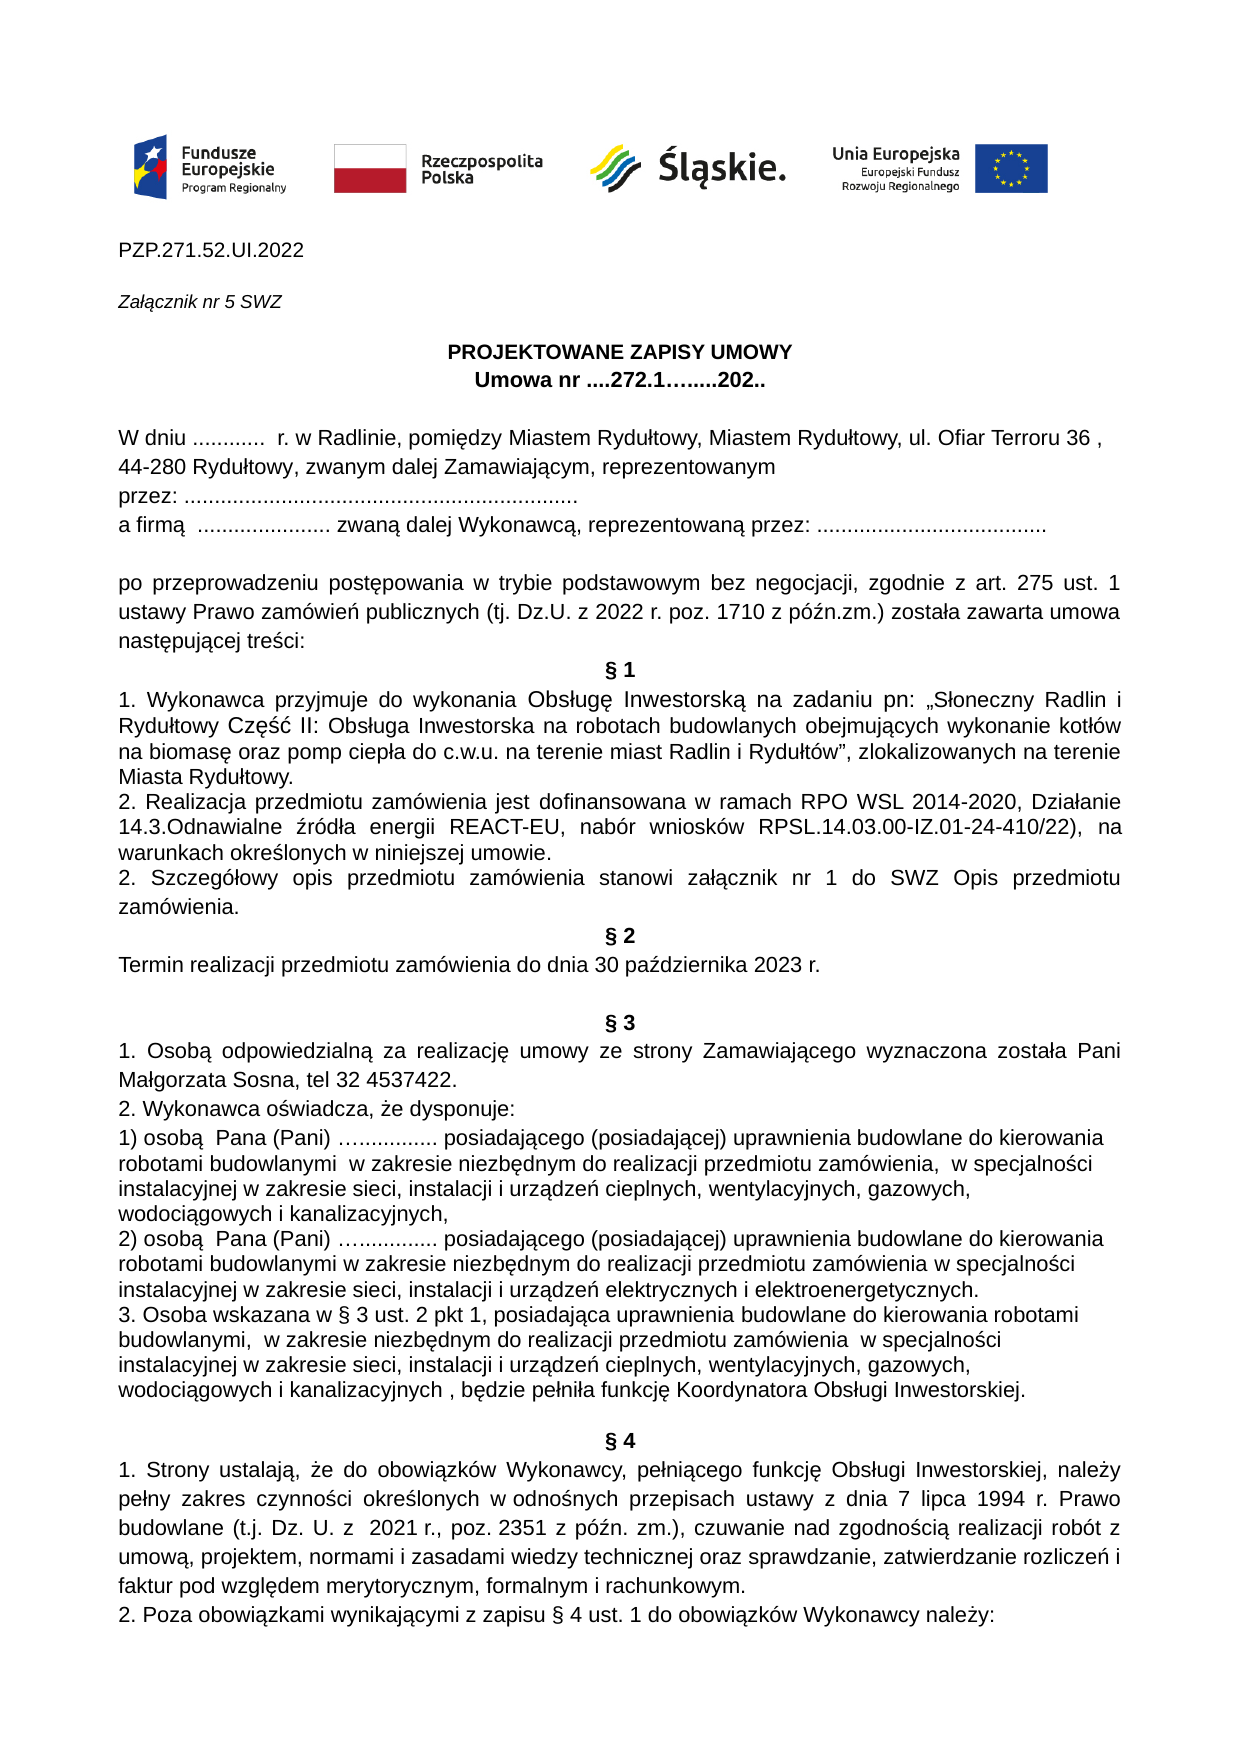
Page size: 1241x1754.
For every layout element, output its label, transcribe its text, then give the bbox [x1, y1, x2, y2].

picture [118, 118, 1063, 214]
text 2. Szczegółowy opis przedmiotu zamówienia stanowi załącznik nr 1 do SWZ Opis przedmiotu zamówienia. [118, 865, 1122, 919]
text 2. Realizacja przedmiotu zamówienia jest dofinansowana w ramach RPO WSL 2014-2020, Działanie 14.3.Odnawialne źródła energii REACT-EU, nabór wniosków RPSL.14.03.00-IZ.01-24-410/22), na warunkach określonych w niniejszej umowie. [118, 789, 1122, 865]
text 1. Osobą odpowiedzialną za realizację umowy ze strony Zamawiającego wyznaczona została Pani Małgorzata Sosna, tel 32 4537422. [118, 1038, 1122, 1093]
text Termin realizacji przedmiotu zamówienia do dnia 30 października 2023 r. [118, 952, 1122, 977]
text 1. Strony ustalają, że do obowiązków Wykonawcy, pełniącego funkcję Obsługi Inwestorskiej, należy pełny zakres czynności określonych w odnośnych przepisach ustawy z dnia 7 lipca 1994 r. Prawo budowlane (t.j. Dz. U. z 2021 r., poz. 2351 z późn. zm.), czuwanie nad zgodnością realizacji robót z umową, projektem, normami i zasadami wiedzy technicznej oraz sprawdzanie, zatwierdzanie rozliczeń i faktur pod względem merytorycznym, formalnym i rachunkowym. [118, 1457, 1122, 1598]
text § 2 [118, 923, 1122, 948]
list § 4 [118, 1428, 1122, 1453]
text § 1 [118, 657, 1122, 682]
text Załącznik nr 5 SWZ [118, 291, 1122, 312]
text § 3 [118, 1009, 1122, 1035]
text PROJEKTOWANE ZAPISY UMOWY [118, 340, 1122, 364]
text 2. Poza obowiązkami wynikającymi z zapisu § 4 ust. 1 do obowiązków Wykonawcy należy: [118, 1602, 1122, 1627]
text po przeprowadzeniu postępowania w trybie podstawowym bez negocjacji, zgodnie z art. 275 ust. 1 ustawy Prawo zamówień publicznych (tj. Dz.U. z 2022 r. poz. 1710 z późn.zm.) została zawarta umowa następującej treści: [118, 570, 1122, 653]
text 2) osobą Pana (Pani) …............. posiadającego (posiadającej) uprawnienia budowlane do kierowania robotami budowlanymi w zakresie niezbędnym do realizacji przedmiotu zamówienia w specjalności instalacyjnej w zakresie sieci, instalacji i urządzeń elektrycznych i elektroenergetycznych. [118, 1226, 1122, 1302]
text Umowa nr ....272.1….....202.. [118, 367, 1122, 393]
text 1. Wykonawca przyjmuje do wykonania Obsługę Inwestorską na zadaniu pn: „Słoneczny Radlin i Rydułtowy Część II: Obsługa Inwestorska na robotach budowlanych obejmujących wykonanie kotłów na biomasę oraz pomp ciepła do c.w.u. na terenie miast Radlin i Rydułtów”, zlokalizowanych na terenie Miasta Rydułtowy. [118, 686, 1122, 789]
text a firmą ...................... zwaną dalej Wykonawcą, reprezentowaną przez: ...................................... [118, 512, 1122, 537]
text W dniu ............ r. w Radlinie, pomiędzy Miastem Rydułtowy, Miastem Rydułtowy, ul. Ofiar Terroru 36 , 44-280 Rydułtowy, zwanym dalej Zamawiającym, reprezentowanym przez: ................................................................. [118, 425, 1122, 508]
text 1) osobą Pana (Pani) …............. posiadającego (posiadającej) uprawnienia budowlane do kierowania robotami budowlanymi w zakresie niezbędnym do realizacji przedmiotu zamówienia, w specjalności instalacyjnej w zakresie sieci, instalacji i urządzeń cieplnych, wentylacyjnych, gazowych, wodociągowych i kanalizacyjnych, [118, 1125, 1122, 1226]
text 3. Osoba wskazana w § 3 ust. 2 pkt 1, posiadająca uprawnienia budowlane do kierowania robotami budowlanymi, w zakresie niezbędnym do realizacji przedmiotu zamówienia w specjalności instalacyjnej w zakresie sieci, instalacji i urządzeń cieplnych, wentylacyjnych, gazowych, wodociągowych i kanalizacyjnych , będzie pełniła funkcję Koordynatora Obsługi Inwestorskiej. [118, 1302, 1122, 1403]
text 2. Wykonawca oświadcza, że dysponuje: [118, 1096, 1122, 1122]
